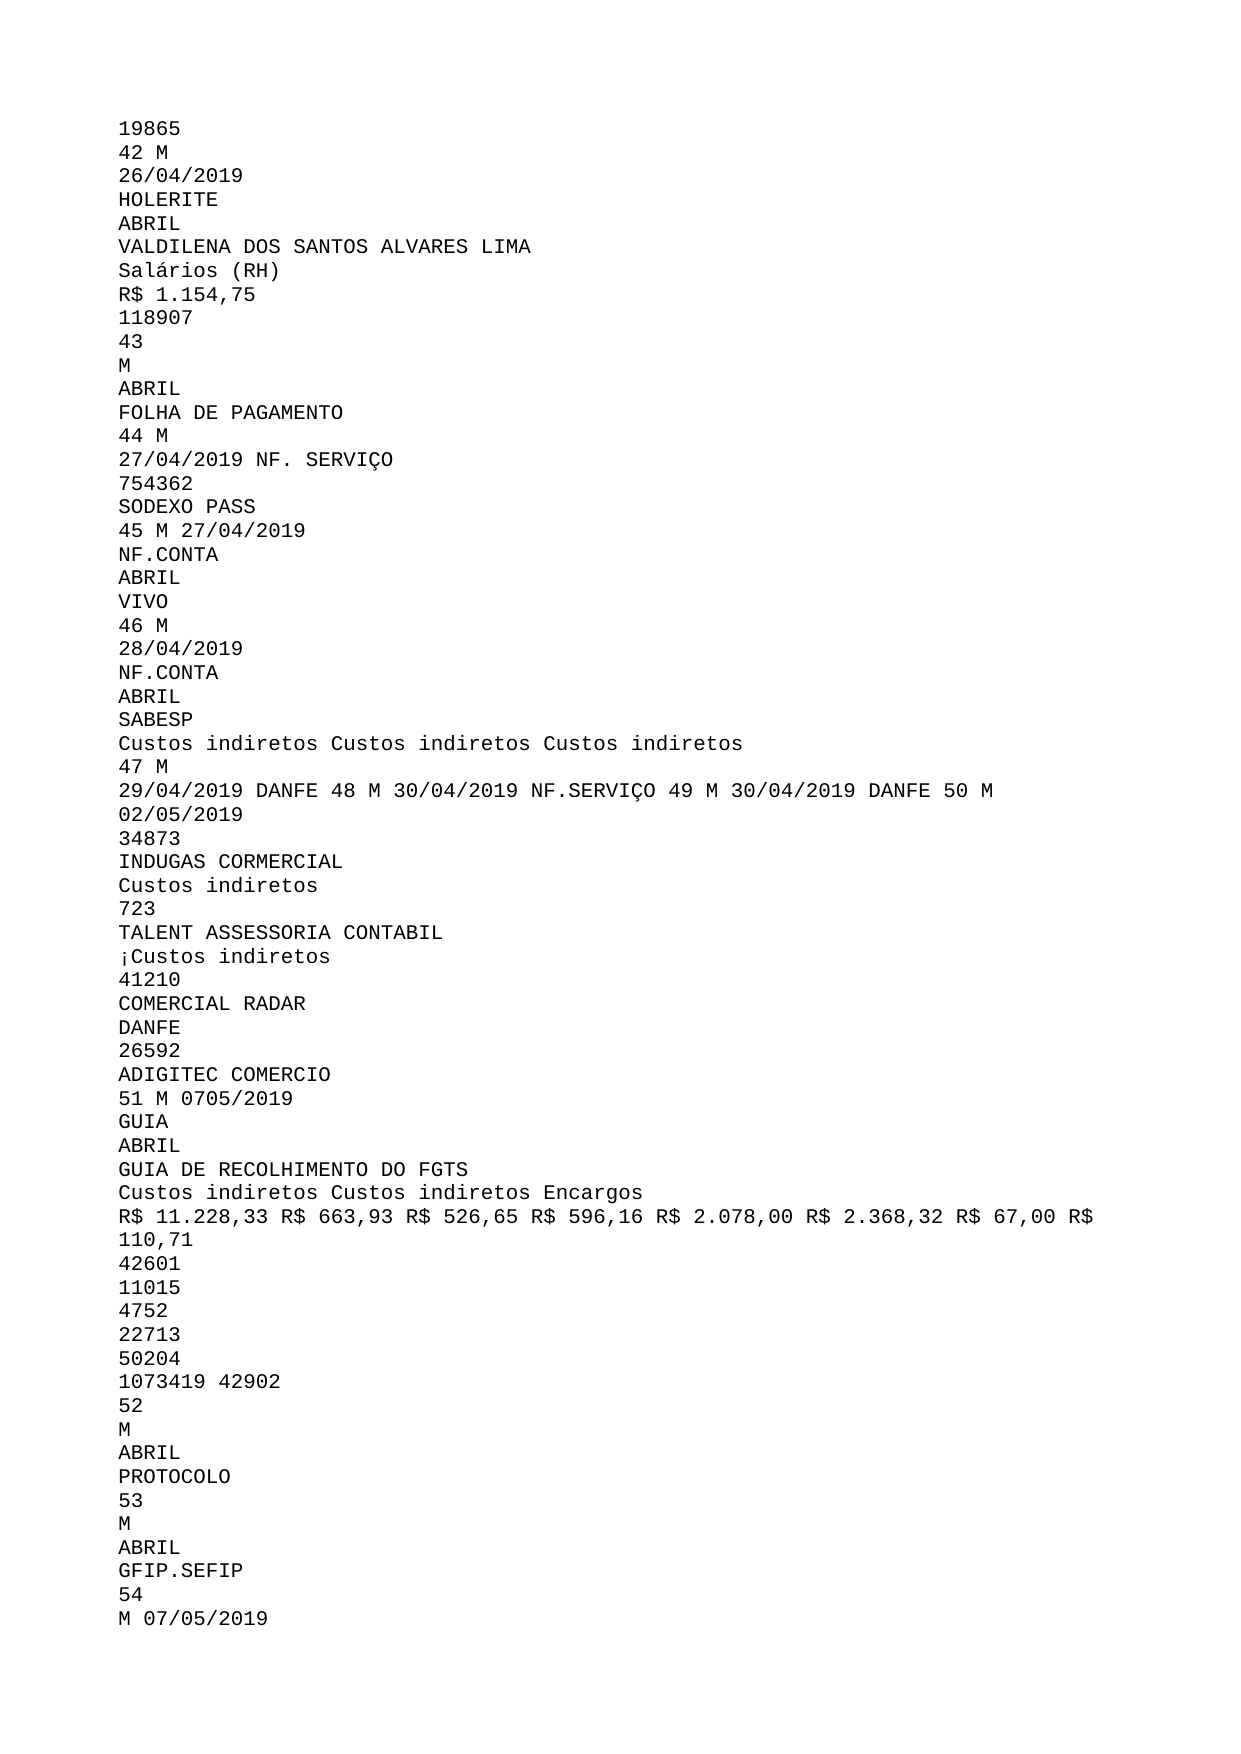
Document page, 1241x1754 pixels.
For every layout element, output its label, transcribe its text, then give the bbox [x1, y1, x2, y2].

text ABRIL [118, 1442, 1122, 1466]
text ABRIL [118, 378, 1122, 402]
text 54 [118, 1584, 1122, 1608]
text 34873 [118, 827, 1122, 851]
text 26592 [118, 1040, 1122, 1064]
text 50204 [118, 1348, 1122, 1371]
text 52 [118, 1395, 1122, 1419]
text M [118, 1419, 1122, 1442]
text VIVO [118, 591, 1122, 615]
text NF.CONTA [118, 662, 1122, 686]
text GFIP.SEFIP [118, 1561, 1122, 1584]
text HOLERITE [118, 189, 1122, 213]
text M 07/05/2019 [118, 1608, 1122, 1631]
text GUIA DE RECOLHIMENTO DO FGTS [118, 1158, 1122, 1182]
text 1073419 42902 [118, 1371, 1122, 1395]
text 46 M [118, 615, 1122, 638]
text 44 M [118, 426, 1122, 449]
text ABRIL [118, 213, 1122, 236]
text 45 M 27/04/2019 [118, 520, 1122, 544]
text 723 [118, 898, 1122, 922]
text DANFE [118, 1017, 1122, 1040]
text 42 M [118, 142, 1122, 165]
text Salários (RH) [118, 260, 1122, 284]
text 47 M [118, 757, 1122, 780]
text 27/04/2019 NF. SERVIÇO [118, 449, 1122, 473]
text 11015 [118, 1277, 1122, 1300]
text 43 [118, 331, 1122, 354]
text ADIGITEC COMERCIO [118, 1064, 1122, 1088]
text ABRIL [118, 1135, 1122, 1158]
text 754362 [118, 473, 1122, 496]
text ABRIL [118, 686, 1122, 709]
text ABRIL [118, 1537, 1122, 1561]
text SODEXO PASS [118, 496, 1122, 520]
text 118907 [118, 307, 1122, 331]
text 53 [118, 1489, 1122, 1513]
text 51 M 0705/2019 [118, 1088, 1122, 1111]
text R$ 11.228,33 R$ 663,93 R$ 526,65 R$ 596,16 R$ 2.078,00 R$ 2.368,32 R$ 67,00 R$ 110,71 [118, 1206, 1122, 1253]
text M [118, 354, 1122, 378]
text M [118, 1513, 1122, 1537]
text INDUGAS CORMERCIAL [118, 851, 1122, 875]
text ¡Custos indiretos [118, 946, 1122, 969]
text Custos indiretos Custos indiretos Encargos [118, 1182, 1122, 1206]
text 4752 [118, 1300, 1122, 1324]
text 29/04/2019 DANFE 48 M 30/04/2019 NF.SERVIÇO 49 M 30/04/2019 DANFE 50 M 02/05/2019 [118, 780, 1122, 827]
text 22713 [118, 1324, 1122, 1348]
text NF.CONTA [118, 544, 1122, 567]
text 28/04/2019 [118, 638, 1122, 662]
text VALDILENA DOS SANTOS ALVARES LIMA [118, 236, 1122, 260]
text COMERCIAL RADAR [118, 993, 1122, 1017]
text 19865 [118, 118, 1122, 142]
text FOLHA DE PAGAMENTO [118, 402, 1122, 426]
text GUIA [118, 1111, 1122, 1135]
text 26/04/2019 [118, 165, 1122, 189]
text Custos indiretos Custos indiretos Custos indiretos [118, 733, 1122, 757]
text 41210 [118, 969, 1122, 993]
text 42601 [118, 1253, 1122, 1277]
text Custos indiretos [118, 875, 1122, 898]
text R$ 1.154,75 [118, 284, 1122, 307]
text PROTOCOLO [118, 1466, 1122, 1489]
text ABRIL [118, 567, 1122, 591]
text SABESP [118, 709, 1122, 733]
text TALENT ASSESSORIA CONTABIL [118, 922, 1122, 946]
